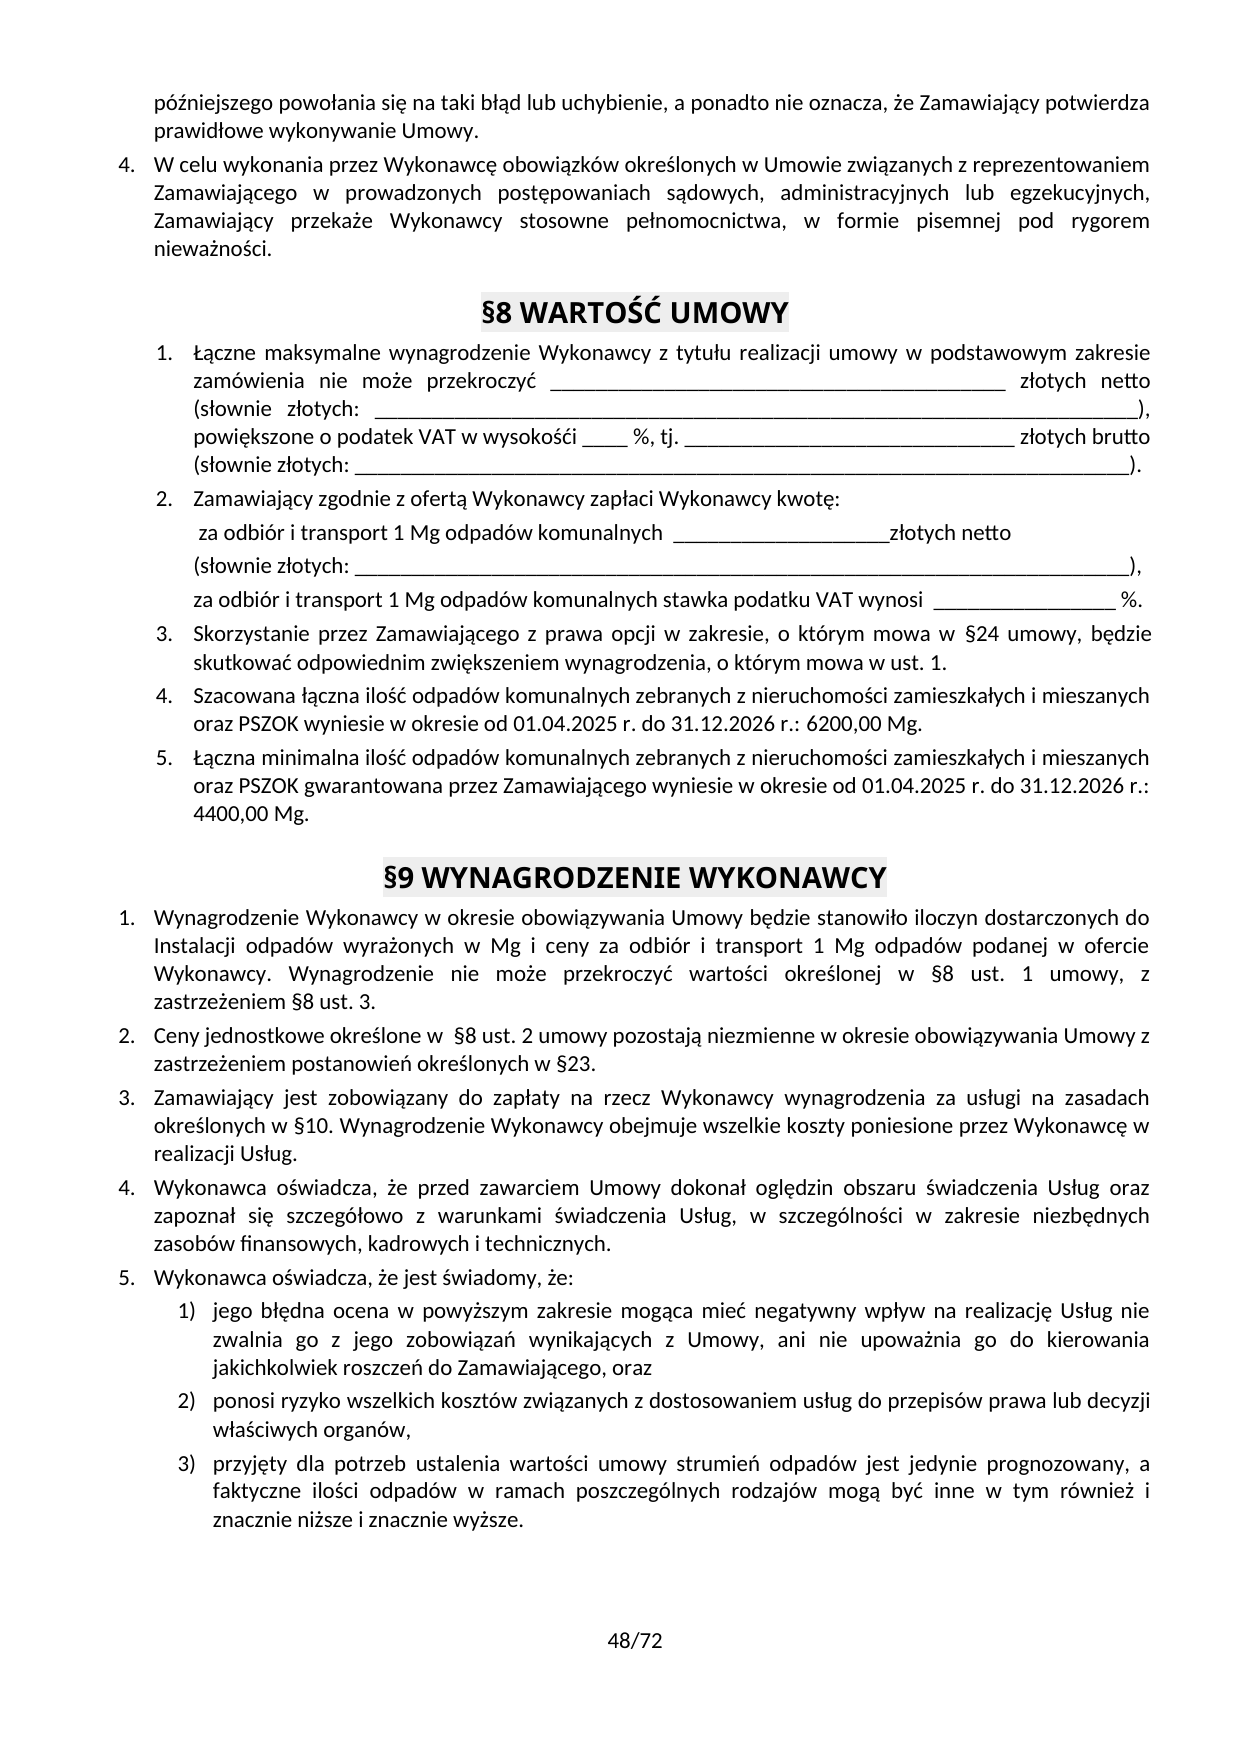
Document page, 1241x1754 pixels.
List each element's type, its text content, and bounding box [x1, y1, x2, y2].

text §9 WYNAGRODZENIE WYKONAWCY [118, 857, 383, 897]
list jego błędna ocena w powyższym zakresie mogąca mieć negatywny wpływ na realizację Usług nie zwalnia go z jego zobowiązań wynikających z Umowy, ani nie upoważnia go do kierowania jakichkolwiek roszczeń do Zamawiającego, oraz [177, 1297, 1152, 1381]
list Szacowana łączna ilość odpadów komunalnych zebranych z nieruchomości zamieszkałych i mieszanych oraz PSZOK wyniesie w okresie od 01.04.2025 r. do 31.12.2026 r.: 6200,00 Mg. [156, 682, 1152, 738]
list Zamawiający zgodnie z ofertą Wykonawcy zapłaci Wykonawcy kwotę: [156, 484, 1152, 512]
text §8 WARTOŚĆ UMOWY [118, 292, 481, 332]
list za odbiór i transport 1 Mg odpadów komunalnych ___________________złotych netto [156, 518, 1152, 546]
list W celu wykonania przez Wykonawcę obowiązków określonych w Umowie związanych z reprezentowaniem Zamawiającego w prowadzonych postępowaniach sądowych, administracyjnych lub egzekucyjnych, Zamawiający przekaże Wykonawcy stosowne pełnomocnictwa, w formie pisemnej pod rygorem nieważności. [118, 151, 1152, 263]
list Skorzystanie przez Zamawiającego z prawa opcji w zakresie, o którym mowa w §24 umowy, będzie skutkować odpowiednim zwiększeniem wynagrodzenia, o którym mowa w ust. 1. [156, 619, 1152, 676]
text §9 WYNAGRODZENIE WYKONAWCY [887, 857, 1152, 897]
list ponosi ryzyko wszelkich kosztów związanych z dostosowaniem usług do przepisów prawa lub decyzji właściwych organów, [177, 1387, 1152, 1443]
list Wykonawca oświadcza, że przed zawarciem Umowy dokonał oględzin obszaru świadczenia Usług oraz zapoznał się szczegółowo z warunkami świadczenia Usług, w szczególności w zakresie niezbędnych zasobów finansowych, kadrowych i technicznych. [118, 1173, 1152, 1257]
list przyjęty dla potrzeb ustalenia wartości umowy strumień odpadów jest jedynie prognozowany, a faktyczne ilości odpadów w ramach poszczególnych rodzajów mogą być inne w tym również i znacznie niższe i znacznie wyższe. [177, 1449, 1152, 1533]
list (słownie złotych: ____________________________________________________________________), [156, 552, 1152, 580]
list późniejszego powołania się na taki błąd lub uchybienie, a ponadto nie oznacza, że Zamawiający potwierdza prawidłowe wykonywanie Umowy. [118, 88, 1152, 144]
list Zamawiający jest zobowiązany do zapłaty na rzecz Wykonawcy wynagrodzenia za usługi na zasadach określonych w §10. Wynagrodzenie Wykonawcy obejmuje wszelkie koszty poniesione przez Wykonawcę w realizacji Usług. [118, 1083, 1152, 1167]
list Ceny jednostkowe określone w §8 ust. 2 umowy pozostają niezmienne w okresie obowiązywania Umowy z zastrzeżeniem postanowień określonych w §23. [118, 1021, 1152, 1077]
list Wynagrodzenie Wykonawcy w okresie obowiązywania Umowy będzie stanowiło iloczyn dostarczonych do Instalacji odpadów wyrażonych w Mg i ceny za odbiór i transport 1 Mg odpadów podanej w ofercie Wykonawcy. Wynagrodzenie nie może przekroczyć wartości określonej w §8 ust. 1 umowy, z zastrzeżeniem §8 ust. 3. [118, 903, 1152, 1015]
list Łączna minimalna ilość odpadów komunalnych zebranych z nieruchomości zamieszkałych i mieszanych oraz PSZOK gwarantowana przez Zamawiającego wyniesie w okresie od 01.04.2025 r. do 31.12.2026 r.: 4400,00 Mg. [156, 743, 1152, 828]
list Wykonawca oświadcza, że jest świadomy, że: [118, 1263, 1152, 1291]
list za odbiór i transport 1 Mg odpadów komunalnych stawka podatku VAT wynosi ________________ %. [156, 586, 1152, 614]
text §8 WARTOŚĆ UMOWY [789, 292, 1152, 332]
list Łączne maksymalne wynagrodzenie Wykonawcy z tytułu realizacji umowy w podstawowym zakresie zamówienia nie może przekroczyć ________________________________________ złotych netto (słownie złotych: ___________________________________________________________________), powiększone o podatek VAT w wysokośći ____ %, tj. _____________________________ złotych brutto (słownie złotych: ____________________________________________________________________). [156, 338, 1152, 478]
